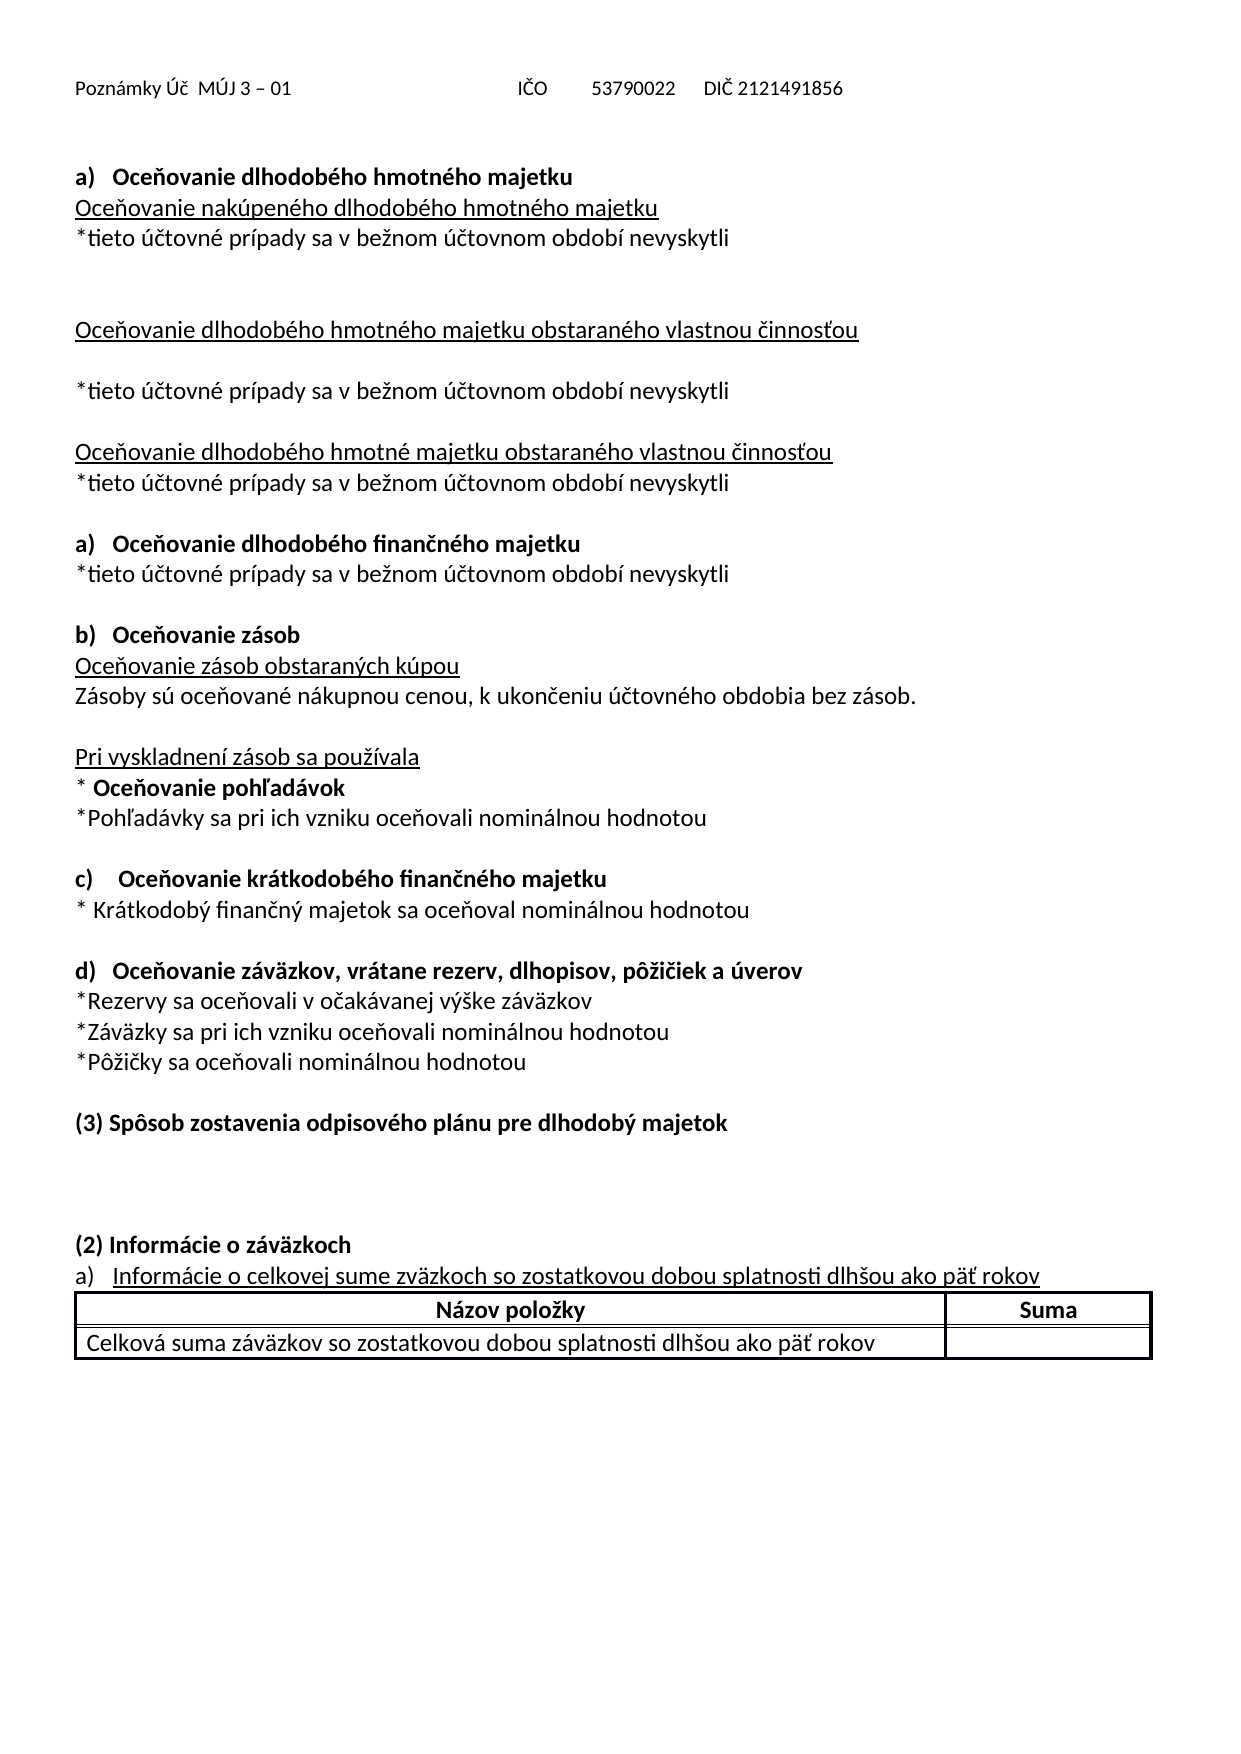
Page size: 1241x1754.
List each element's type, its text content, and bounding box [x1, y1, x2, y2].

text Pri vyskladnení zásob sa používala [75, 741, 1165, 772]
list Informácie o celkovej sume zväzkoch so zostatkovou dobou splatnosti dlhšou ako päť rokov [75, 1260, 1165, 1291]
list Oceňovanie dlhodobého finančného majetku [75, 528, 1165, 558]
text *tieto účtovné prípady sa v bežnom účtovnom období nevyskytli [75, 222, 1165, 253]
list Oceňovanie záväzkov, vrátane rezerv, dlhopisov, pôžičiek a úverov [75, 955, 1165, 986]
table_header Suma [947, 1294, 1149, 1324]
text Oceňovanie dlhodobého hmotné majetku obstaraného vlastnou činnosťou [75, 436, 1165, 467]
text *tieto účtovné prípady sa v bežnom účtovnom období nevyskytli [75, 375, 1165, 406]
text (2) Informácie o záväzkoch [75, 1230, 1165, 1260]
table_cell [947, 1328, 1149, 1357]
text *tieto účtovné prípady sa v bežnom účtovnom období nevyskytli [75, 558, 1165, 589]
table_cell Celková suma záväzkov so zostatkovou dobou splatnosti dlhšou ako päť rokov [77, 1328, 944, 1357]
table_header Názov položky [77, 1294, 944, 1324]
text * Krátkodobý finančný majetok sa oceňoval nominálnou hodnotou [75, 894, 1165, 924]
text *Pôžičky sa oceňovali nominálnou hodnotou [75, 1047, 1165, 1077]
text *Rezervy sa oceňovali v očakávanej výške záväzkov [75, 986, 1165, 1016]
text Oceňovanie zásob obstaraných kúpou [75, 650, 1165, 680]
list Oceňovanie krátkodobého finančného majetku [75, 863, 1165, 894]
text (3) Spôsob zostavenia odpisového plánu pre dlhodobý majetok [75, 1108, 1165, 1138]
text Oceňovanie dlhodobého hmotného majetku obstaraného vlastnou činnosťou [75, 314, 1165, 344]
text Zásoby sú oceňované nákupnou cenou, k ukončeniu účtovného obdobia bez zásob. [75, 680, 1165, 711]
list Oceňovanie zásob [75, 619, 1165, 650]
text Poznámky Úč MÚJ 3 – 01 IČO 53790022 DIČ 2121491856 [75, 75, 1165, 100]
text * Oceňovanie pohľadávok [75, 772, 1165, 802]
text *tieto účtovné prípady sa v bežnom účtovnom období nevyskytli [75, 467, 1165, 497]
text *Záväzky sa pri ich vzniku oceňovali nominálnou hodnotou [75, 1016, 1165, 1047]
text *Pohľadávky sa pri ich vzniku oceňovali nominálnou hodnotou [75, 802, 1165, 833]
text Oceňovanie nakúpeného dlhodobého hmotného majetku [75, 192, 1165, 222]
list Oceňovanie dlhodobého hmotného majetku [75, 161, 1165, 192]
